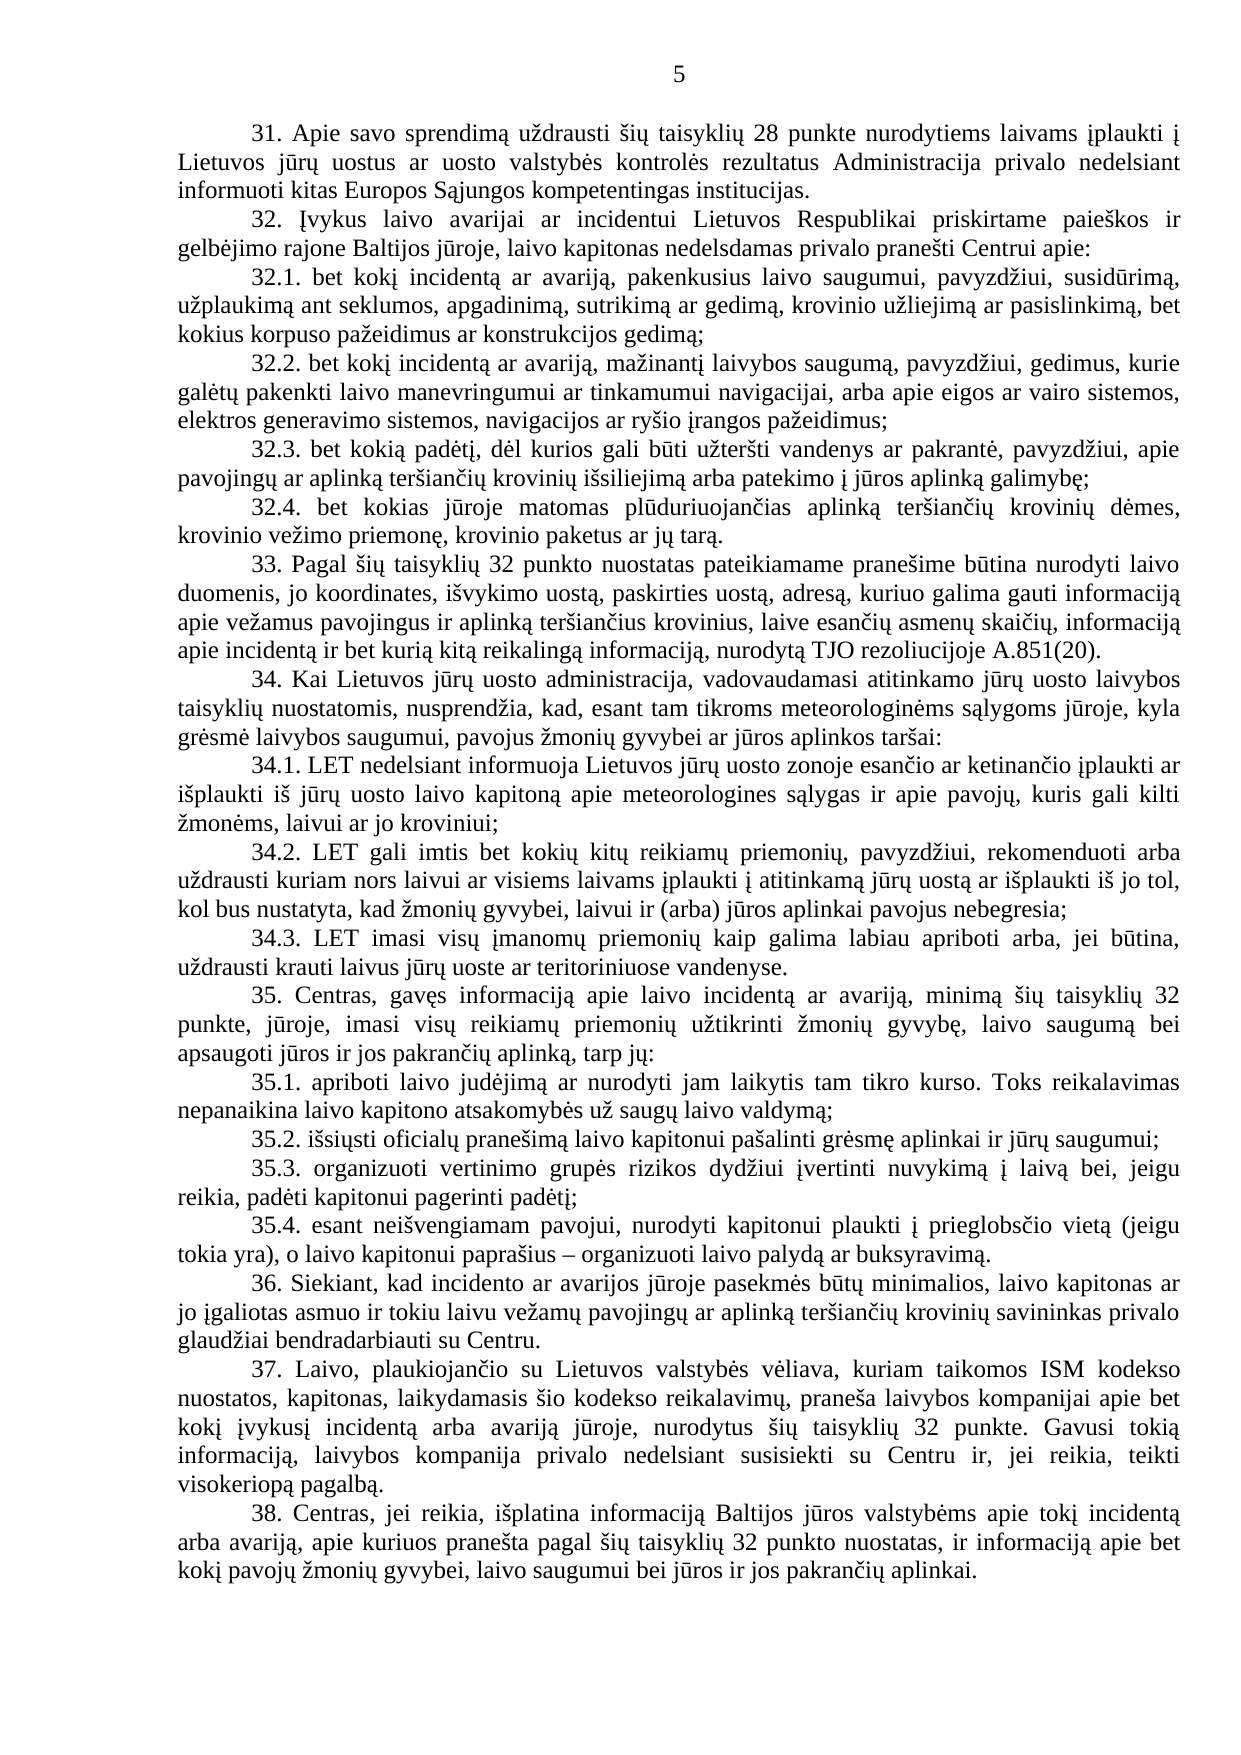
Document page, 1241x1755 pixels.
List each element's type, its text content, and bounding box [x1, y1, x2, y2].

text 35.4. esant neišvengiamam pavojui, nurodyti kapitonui plaukti į prieglobsčio vietą (jeigu tokia yra), o laivo kapitonui paprašius – organizuoti laivo palydą ar buksyravimą. [177, 1211, 1181, 1268]
text 32.1. bet kokį incidentą ar avariją, pakenkusius laivo saugumui, pavyzdžiui, susidūrimą, užplaukimą ant seklumos, apgadinimą, sutrikimą ar gedimą, krovinio užliejimą ar pasislinkimą, bet kokius korpuso pažeidimus ar konstrukcijos gedimą; [177, 262, 1181, 348]
text 31. Apie savo sprendimą uždrausti šių taisyklių 28 punkte nurodytiems laivams įplaukti į Lietuvos jūrų uostus ar uosto valstybės kontrolės rezultatus Administracija privalo nedelsiant informuoti kitas Europos Sąjungos kompetentingas institucijas. [177, 118, 1181, 204]
text 32.2. bet kokį incidentą ar avariją, mažinantį laivybos saugumą, pavyzdžiui, gedimus, kurie galėtų pakenkti laivo manevringumui ar tinkamumui navigacijai, arba apie eigos ar vairo sistemos, elektros generavimo sistemos, navigacijos ar ryšio įrangos pažeidimus; [177, 348, 1181, 434]
text 38. Centras, jei reikia, išplatina informaciją Baltijos jūros valstybėms apie tokį incidentą arba avariją, apie kuriuos pranešta pagal šių taisyklių 32 punkto nuostatas, ir informaciją apie bet kokį pavojų žmonių gyvybei, laivo saugumui bei jūros ir jos pakrančių aplinkai. [177, 1498, 1181, 1584]
text 37. Laivo, plaukiojančio su Lietuvos valstybės vėliava, kuriam taikomos ISM kodekso nuostatos, kapitonas, laikydamasis šio kodekso reikalavimų, praneša laivybos kompanijai apie bet kokį įvykusį incidentą arba avariją jūroje, nurodytus šių taisyklių 32 punkte. Gavusi tokią informaciją, laivybos kompanija privalo nedelsiant susisiekti su Centru ir, jei reikia, teikti visokeriopą pagalbą. [177, 1354, 1181, 1498]
text 35.2. išsiųsti oficialų pranešimą laivo kapitonui pašalinti grėsmę aplinkai ir jūrų saugumui; [177, 1124, 1181, 1153]
text 34.3. LET imasi visų įmanomų priemonių kaip galima labiau apriboti arba, jei būtina, uždrausti krauti laivus jūrų uoste ar teritoriniuose vandenyse. [177, 923, 1181, 981]
text 34.2. LET gali imtis bet kokių kitų reikiamų priemonių, pavyzdžiui, rekomenduoti arba uždrausti kuriam nors laivui ar visiems laivams įplaukti į atitinkamą jūrų uostą ar išplaukti iš jo tol, kol bus nustatyta, kad žmonių gyvybei, laivui ir (arba) jūros aplinkai pavojus nebegresia; [177, 837, 1181, 923]
text 34.1. LET nedelsiant informuoja Lietuvos jūrų uosto zonoje esančio ar ketinančio įplaukti ar išplaukti iš jūrų uosto laivo kapitoną apie meteorologines sąlygas ir apie pavojų, kuris gali kilti žmonėms, laivui ar jo kroviniui; [177, 751, 1181, 837]
text 32. Įvykus laivo avarijai ar incidentui Lietuvos Respublikai priskirtame paieškos ir gelbėjimo rajone Baltijos jūroje, laivo kapitonas nedelsdamas privalo pranešti Centrui apie: [177, 204, 1181, 262]
text 35. Centras, gavęs informaciją apie laivo incidentą ar avariją, minimą šių taisyklių 32 punkte, jūroje, imasi visų reikiamų priemonių užtikrinti žmonių gyvybę, laivo saugumą bei apsaugoti jūros ir jos pakrančių aplinką, tarp jų: [177, 981, 1181, 1067]
text 34. Kai Lietuvos jūrų uosto administracija, vadovaudamasi atitinkamo jūrų uosto laivybos taisyklių nuostatomis, nusprendžia, kad, esant tam tikroms meteorologinėms sąlygoms jūroje, kyla grėsmė laivybos saugumui, pavojus žmonių gyvybei ar jūros aplinkos taršai: [177, 664, 1181, 751]
text 36. Siekiant, kad incidento ar avarijos jūroje pasekmės būtų minimalios, laivo kapitonas ar jo įgaliotas asmuo ir tokiu laivu vežamų pavojingų ar aplinką teršiančių krovinių savininkas privalo glaudžiai bendradarbiauti su Centru. [177, 1268, 1181, 1354]
text 32.3. bet kokią padėtį, dėl kurios gali būti užteršti vandenys ar pakrantė, pavyzdžiui, apie pavojingų ar aplinką teršiančių krovinių išsiliejimą arba patekimo į jūros aplinką galimybę; [177, 434, 1181, 492]
text 35.1. apriboti laivo judėjimą ar nurodyti jam laikytis tam tikro kurso. Toks reikalavimas nepanaikina laivo kapitono atsakomybės už saugų laivo valdymą; [177, 1067, 1181, 1124]
text 33. Pagal šių taisyklių 32 punkto nuostatas pateikiamame pranešime būtina nurodyti laivo duomenis, jo koordinates, išvykimo uostą, paskirties uostą, adresą, kuriuo galima gauti informaciją apie vežamus pavojingus ir aplinką teršiančius krovinius, laive esančių asmenų skaičių, informaciją apie incidentą ir bet kurią kitą reikalingą informaciją, nurodytą TJO rezoliucijoje A.851(20). [177, 549, 1181, 664]
text 32.4. bet kokias jūroje matomas plūduriuojančias aplinką teršiančių krovinių dėmes, krovinio vežimo priemonę, krovinio paketus ar jų tarą. [177, 492, 1181, 549]
text 35.3. organizuoti vertinimo grupės rizikos dydžiui įvertinti nuvykimą į laivą bei, jeigu reikia, padėti kapitonui pagerinti padėtį; [177, 1153, 1181, 1211]
